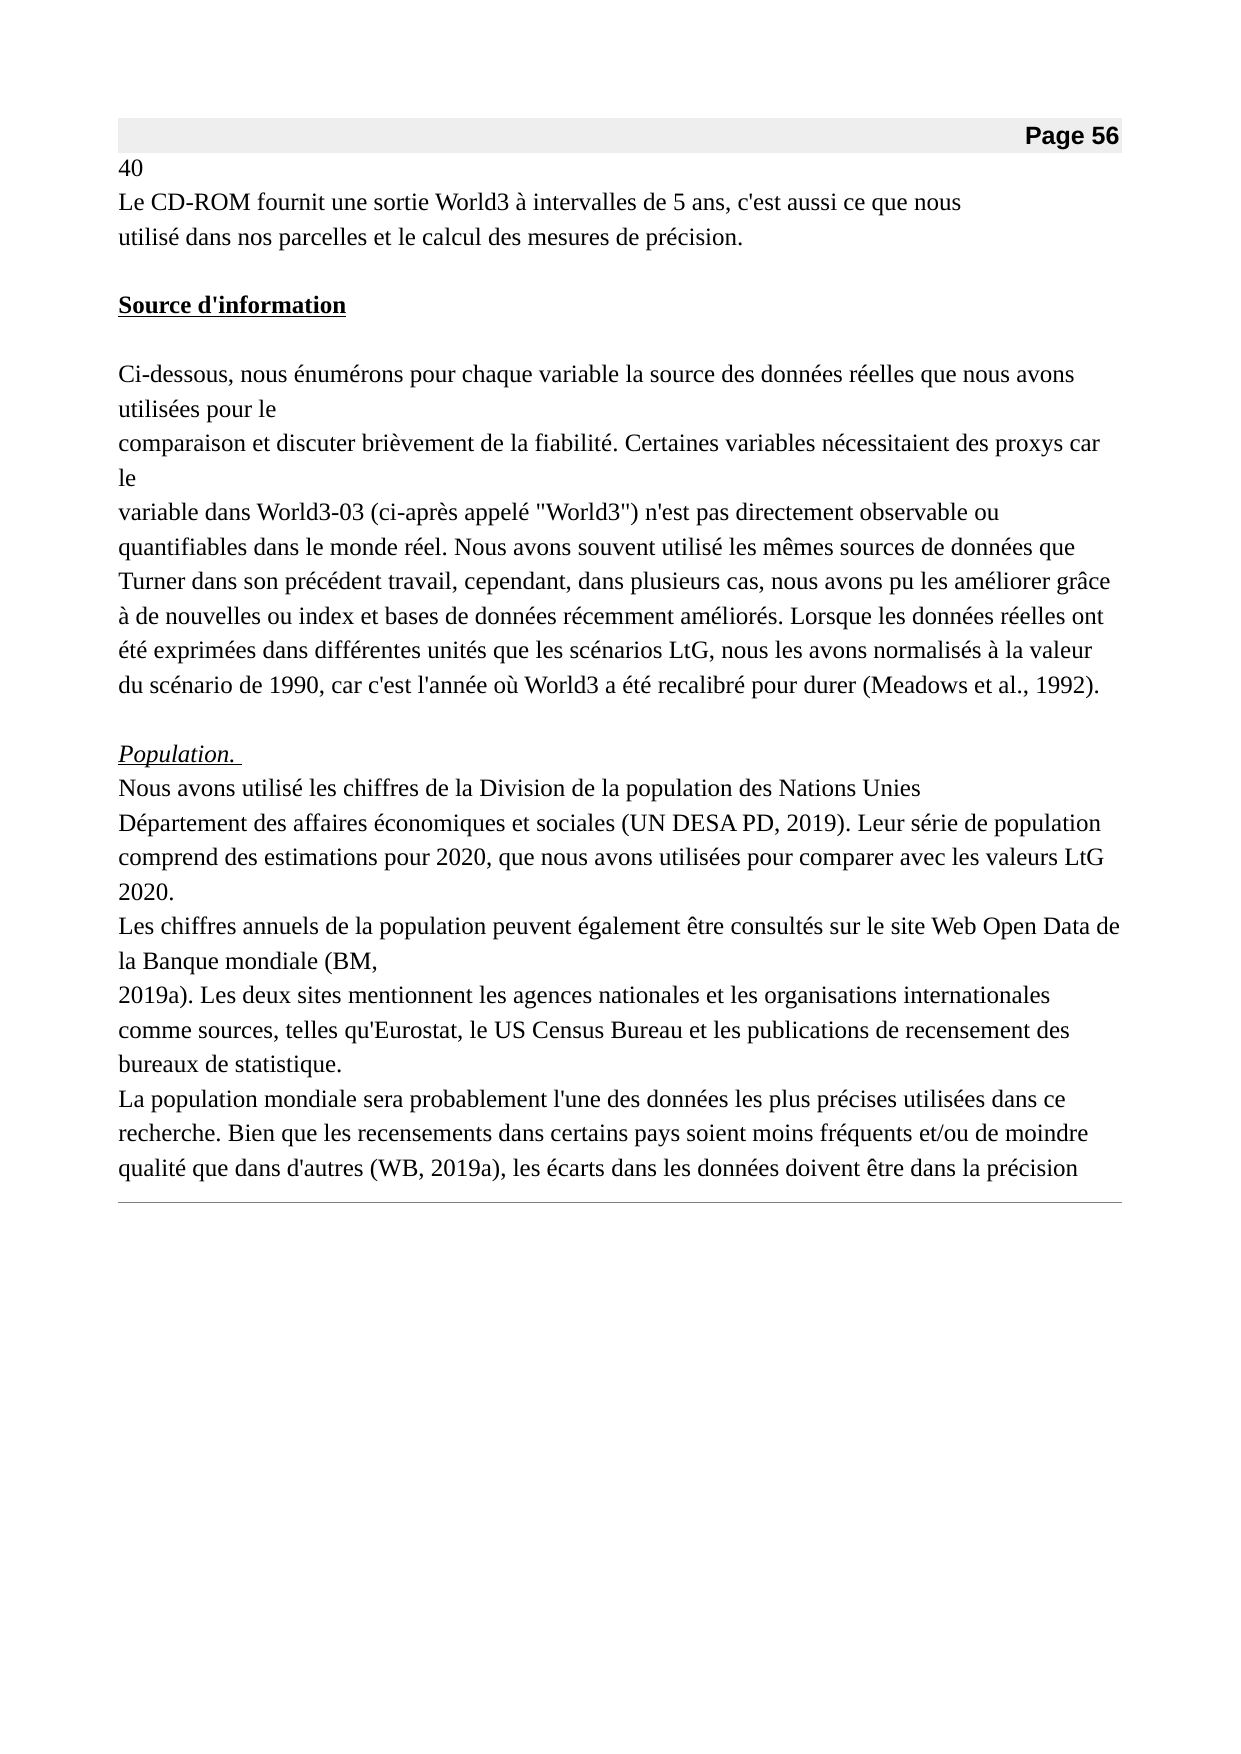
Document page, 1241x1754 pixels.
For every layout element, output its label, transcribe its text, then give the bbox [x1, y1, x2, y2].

text recherche. Bien que les recensements dans certains pays soient moins fréquents et/ou de moindre [118, 1118, 1122, 1147]
text comparaison et discuter brièvement de la fiabilité. Certaines variables nécessitaient des proxys car le [118, 428, 1122, 492]
text Ci-dessous, nous énumérons pour chaque variable la source des données réelles que nous avons utilisées pour le [118, 359, 1122, 423]
text Département des affaires économiques et sociales (UN DESA PD, 2019). Leur série de population [118, 808, 1122, 837]
text Les chiffres annuels de la population peuvent également être consultés sur le site Web Open Data de la Banque mondiale (BM, [118, 911, 1122, 974]
text Nous avons utilisé les chiffres de la Division de la population des Nations Unies [118, 773, 1122, 802]
table_header Page 56 [118, 118, 1122, 153]
text utilisé dans nos parcelles et le calcul des mesures de précision. [118, 222, 1122, 250]
text quantifiables dans le monde réel. Nous avons souvent utilisé les mêmes sources de données que Turner dans son précédent travail, cependant, dans plusieurs cas, nous avons pu les améliorer grâce à de nouvelles ou index et bases de données récemment améliorés. Lorsque les données réelles ont été exprimées dans différentes unités que les scénarios LtG, nous les avons normalisés à la valeur du scénario de 1990, car c'est l'année où World3 a été recalibré pour durer (Meadows et al., 1992). [118, 532, 1122, 699]
text qualité que dans d'autres (WB, 2019a), les écarts dans les données doivent être dans la précision [118, 1153, 1122, 1181]
text bureaux de statistique. [118, 1049, 1122, 1078]
text comprend des estimations pour 2020, que nous avons utilisées pour comparer avec les valeurs LtG 2020. [118, 842, 1122, 906]
text Population. [118, 739, 1122, 768]
text Source d'information [118, 291, 1122, 319]
text variable dans World3-03 (ci-après appelé "World3") n'est pas directement observable ou [118, 497, 1122, 526]
text Le CD-ROM fournit une sortie World3 à intervalles de 5 ans, c'est aussi ce que nous [118, 187, 1122, 216]
text 2019a). Les deux sites mentionnent les agences nationales et les organisations internationales comme sources, telles qu'Eurostat, le US Census Bureau et les publications de recensement des [118, 980, 1122, 1043]
text La population mondiale sera probablement l'une des données les plus précises utilisées dans ce [118, 1084, 1122, 1112]
text 40 [118, 153, 1122, 181]
